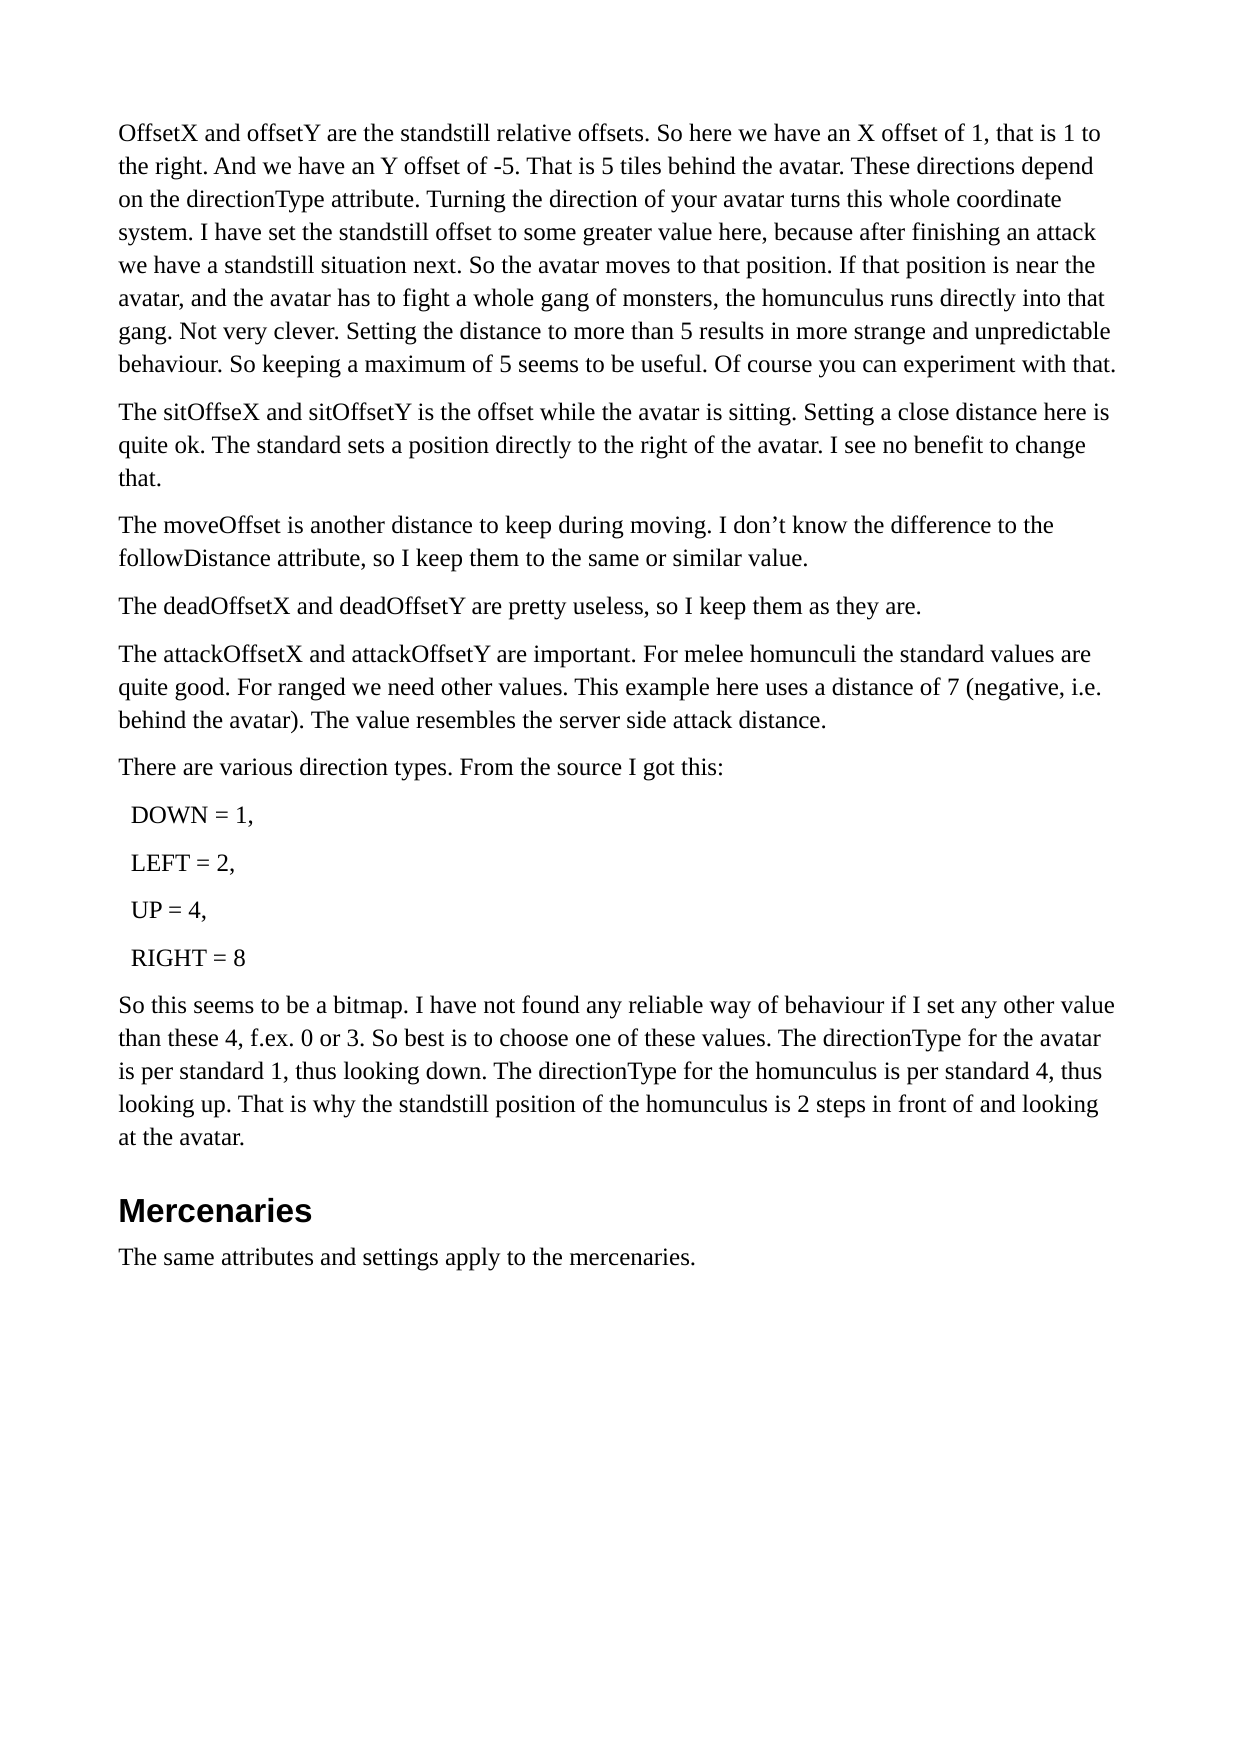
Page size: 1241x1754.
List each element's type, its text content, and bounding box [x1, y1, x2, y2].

text So this seems to be a bitmap. I have not found any reliable way of behaviour if I set any other value than these 4, f.ex. 0 or 3. So best is to choose one of these values. The directionType for the avatar is per standard 1, thus looking down. The directionType for the homunculus is per standard 4, thus looking up. That is why the standstill position of the homunculus is 2 steps in front of and looking at the avatar. [118, 990, 1122, 1151]
text There are various direction types. From the source I got this: [118, 752, 1122, 781]
text LEFT = 2, [118, 848, 1122, 876]
text The sitOffseX and sitOffsetY is the offset while the avatar is sitting. Setting a close distance here is quite ok. The standard sets a position directly to the right of the avatar. I see no benefit to change that. [118, 397, 1122, 492]
text The attackOffsetX and attackOffsetY are important. For melee homunculi the standard values are quite good. For ranged we need other values. This example here uses a distance of 7 (negative, i.e. behind the avatar). The value resembles the server side attack distance. [118, 639, 1122, 733]
text RIGHT = 8 [118, 943, 1122, 972]
text The moveOffset is another distance to keep during moving. I don’t know the difference to the followDistance attribute, so I keep them to the same or similar value. [118, 511, 1122, 572]
text The deadOffsetX and deadOffsetY are pretty useless, so I keep them as they are. [118, 591, 1122, 620]
text OffsetX and offsetY are the standstill relative offsets. So here we have an X offset of 1, that is 1 to the right. And we have an Y offset of -5. That is 5 tiles behind the avatar. These directions depend on the directionType attribute. Turning the direction of your avatar turns this whole coordinate system. I have set the standstill offset to some greater value here, because after finishing an attack we have a standstill situation next. So the avatar moves to that position. If that position is near the avatar, and the avatar has to fight a whole gang of monsters, the homunculus runs directly into that gang. Not very clever. Setting the distance to more than 5 results in more strange and unpredictable behaviour. So keeping a maximum of 5 seems to be useful. Of course you can experiment with that. [118, 118, 1122, 378]
text UP = 4, [118, 895, 1122, 924]
subtitle Mercenaries [118, 1191, 1122, 1229]
text DOWN = 1, [118, 800, 1122, 829]
text The same attributes and settings apply to the mercenaries. [118, 1242, 1122, 1271]
